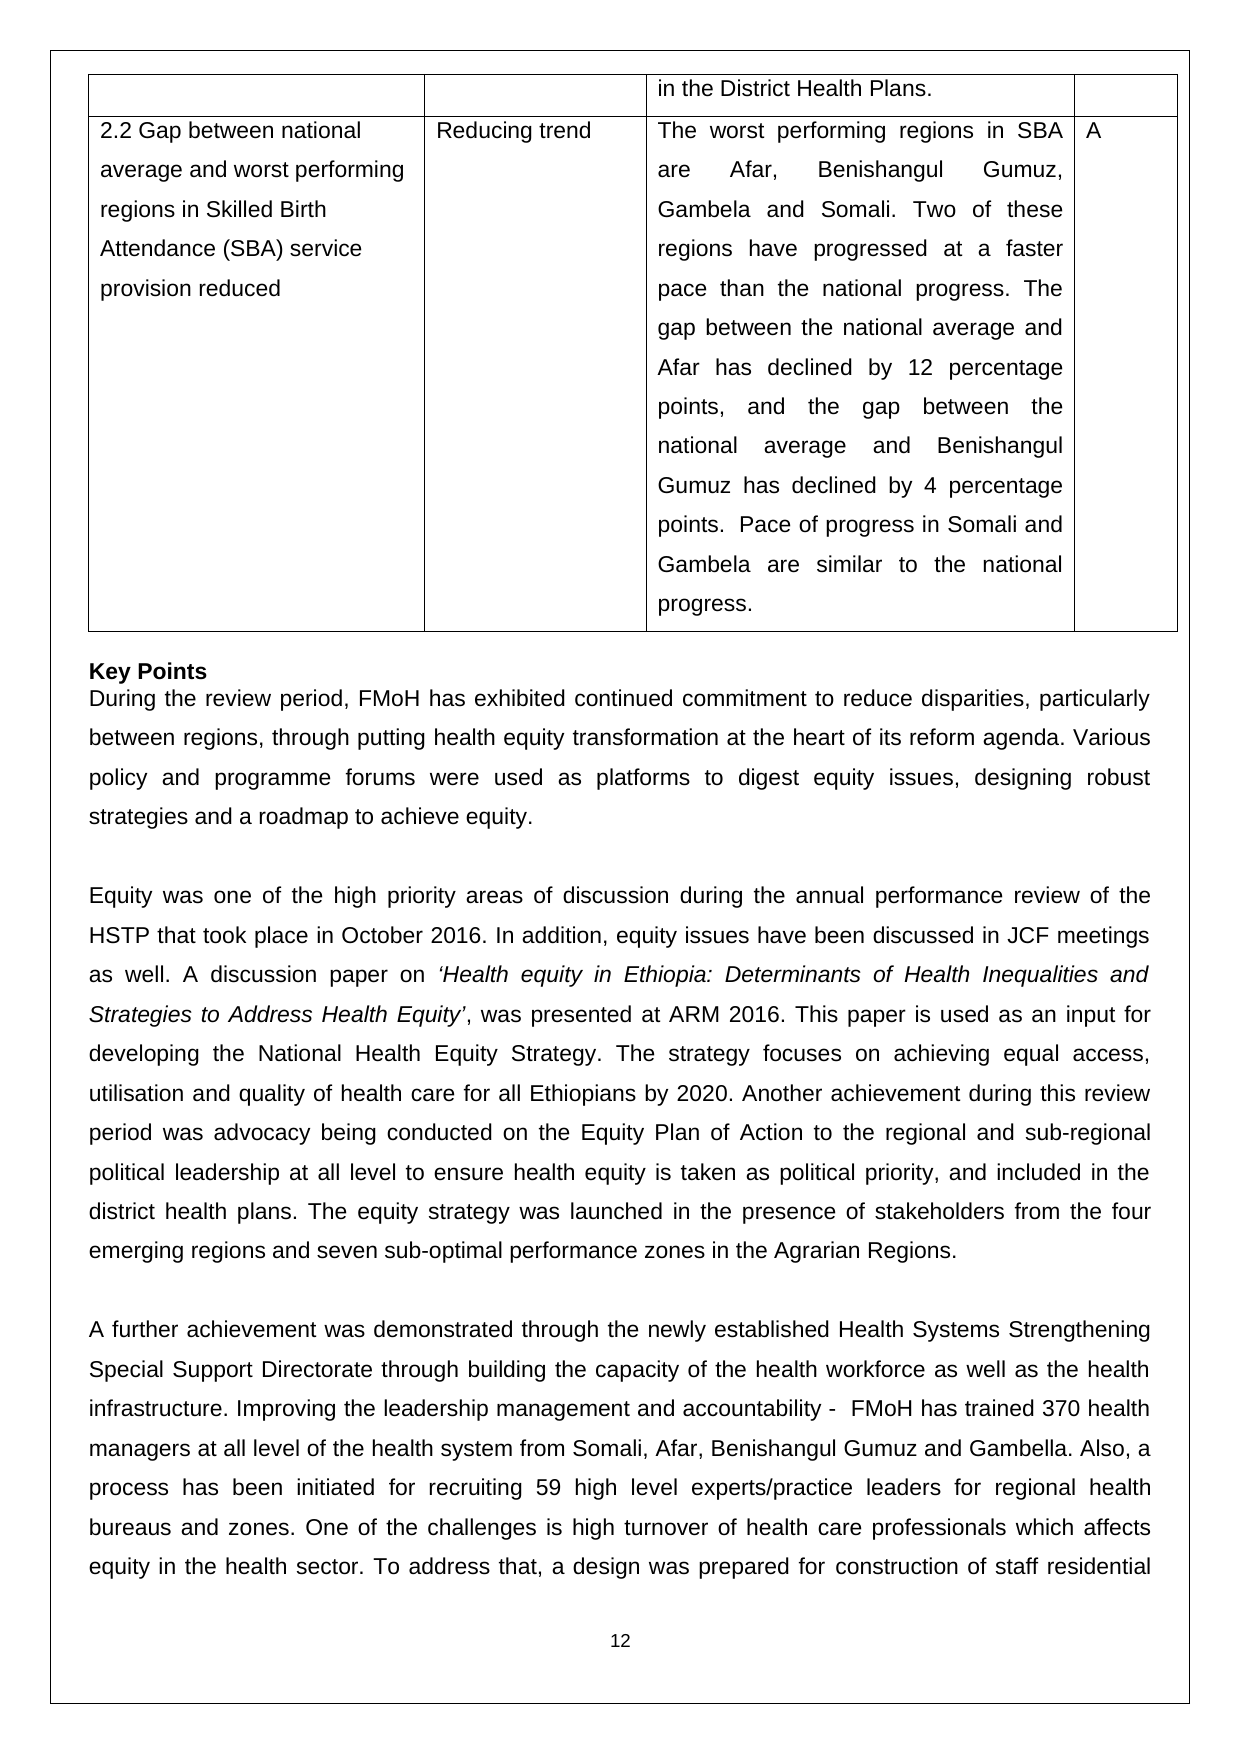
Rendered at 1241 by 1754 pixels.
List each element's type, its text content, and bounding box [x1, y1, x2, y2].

table_cell The worst performing regions in SBA are Afar, Benishangul Gumuz, Gambela and Somali. Two of these regions have progressed at a faster pace than the national progress. The gap between the national average and Afar has declined by 12 percentage points, and the gap between the national average and Benishangul Gumuz has declined by 4 percentage points. Pace of progress in Somali and Gambela are similar to the national progress. [647, 117, 1074, 631]
text During the review period, FMoH has exhibited continued commitment to reduce disparities, particularly between regions, through putting health equity transformation at the heart of its reform agenda. Various policy and programme forums were used as platforms to digest equity issues, designing robust strategies and a roadmap to achieve equity. [89, 685, 1152, 829]
table_cell in the District Health Plans. [647, 75, 1074, 116]
table_cell [425, 75, 646, 116]
table_cell [89, 75, 424, 116]
table_cell A [1075, 117, 1177, 631]
table_cell Reducing trend [425, 117, 646, 631]
table_cell 2.2 Gap between national average and worst performing regions in Skilled Birth Attendance (SBA) service provision reduced [89, 117, 424, 631]
text Equity was one of the high priority areas of discussion during the annual performance review of the HSTP that took place in October 2016. In addition, equity issues have been discussed in JCF meetings as well. A discussion paper on ‘Health equity in Ethiopia: Determinants of Health Inequalities and Strategies to Address Health Equity’, was presented at ARM 2016. This paper is used as an input for developing the National Health Equity Strategy. The strategy focuses on achieving equal access, utilisation and quality of health care for all Ethiopians by 2020. Another achievement during this review period was advocacy being conducted on the Equity Plan of Action to the regional and sub-regional political leadership at all level to ensure health equity is taken as political priority, and included in the district health plans. The equity strategy was launched in the presence of stakeholders from the four emerging regions and seven sub-optimal performance zones in the Agrarian Regions. [89, 882, 1152, 1264]
table_cell [1075, 75, 1177, 116]
text A further achievement was demonstrated through the newly established Health Systems Strengthening Special Support Directorate through building the capacity of the health workforce as well as the health infrastructure. Improving the leadership management and accountability - FMoH has trained 370 health managers at all level of the health system from Somali, Afar, Benishangul Gumuz and Gambella. Also, a process has been initiated for recruiting 59 high level experts/practice leaders for regional health bureaus and zones. One of the challenges is high turnover of health care professionals which affects equity in the health sector. To address that, a design was prepared for construction of staff residential [89, 1316, 1152, 1579]
text Key Points [89, 658, 1152, 685]
